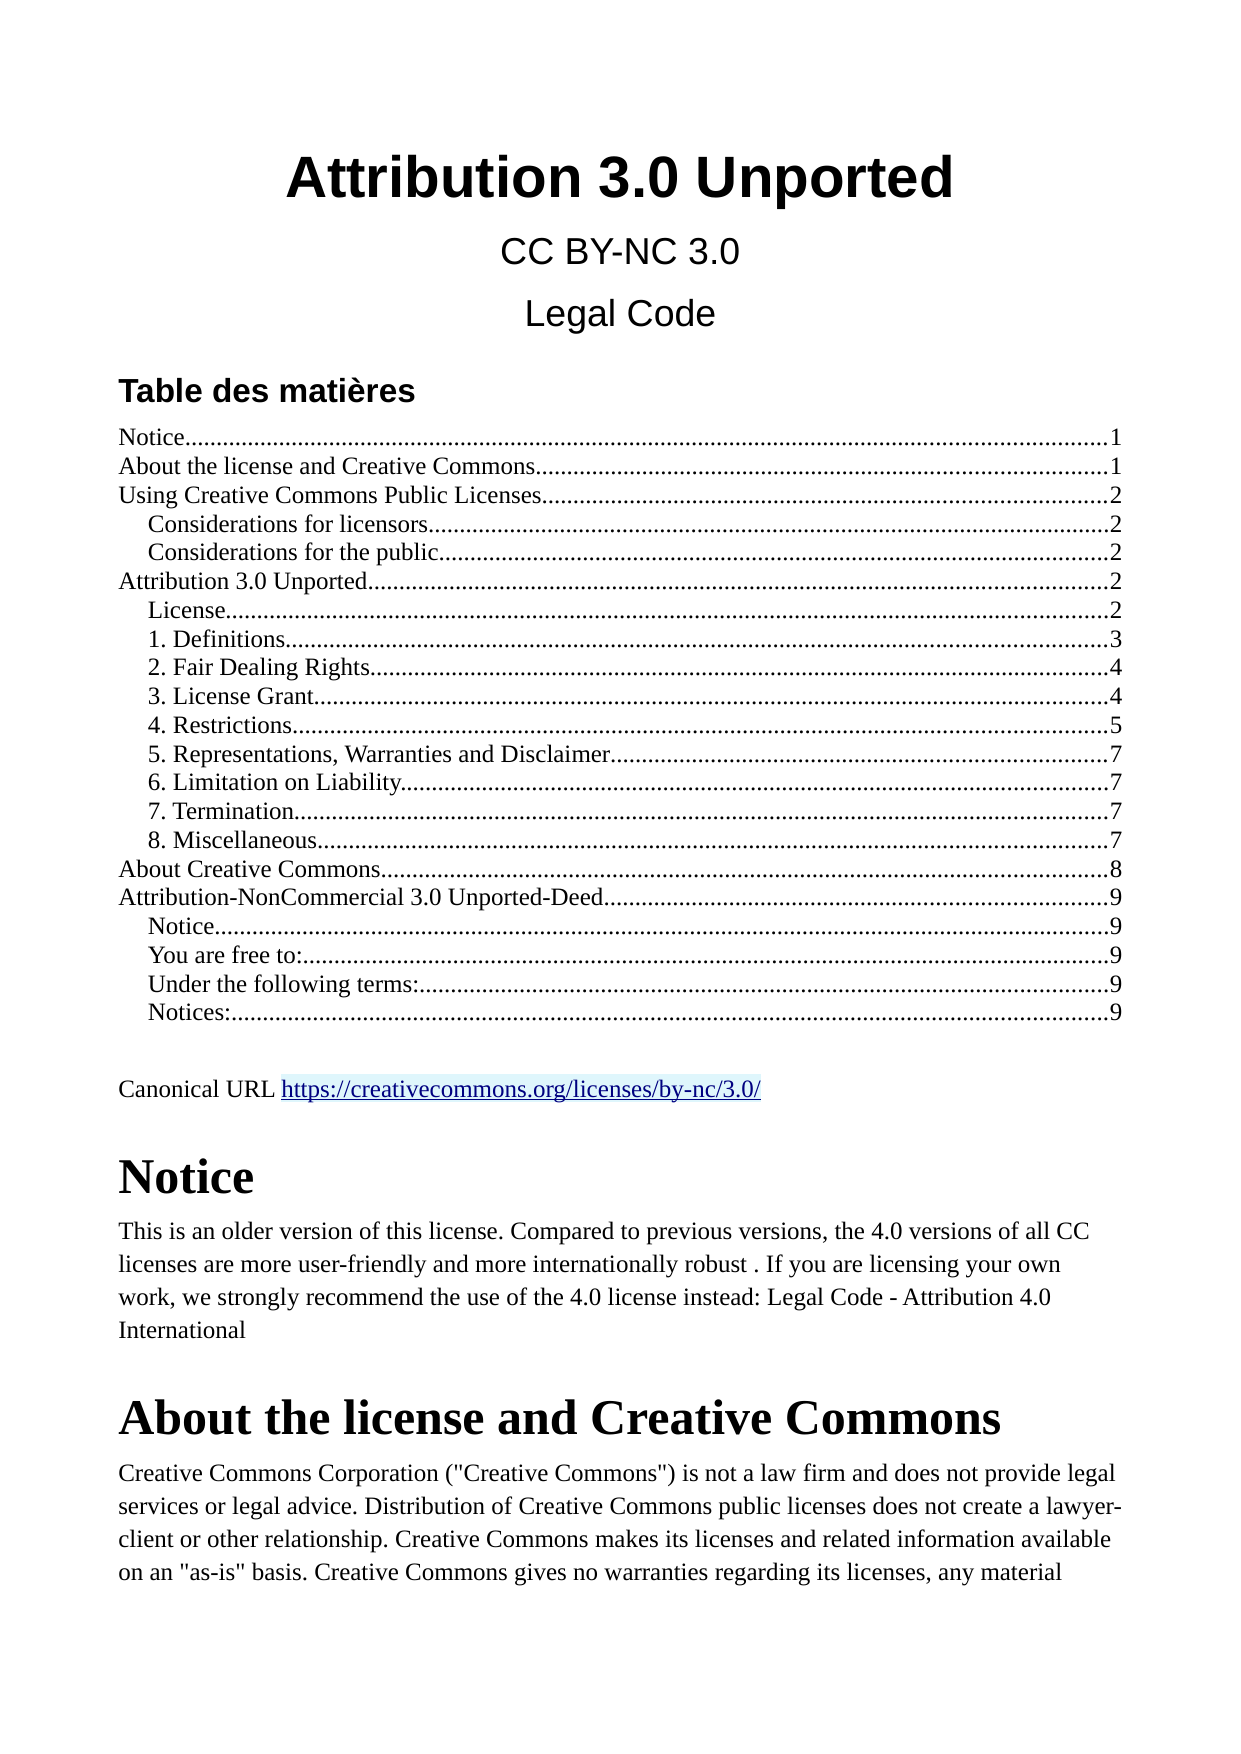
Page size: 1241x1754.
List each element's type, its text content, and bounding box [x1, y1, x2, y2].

text Considerations for the public 2 [148, 537, 1122, 566]
subtitle Table des matières [118, 371, 1122, 410]
subtitle About the license and Creative Commons [118, 1388, 1122, 1446]
title Attribution 3.0 Unported [118, 143, 1122, 210]
subtitle Legal Code [118, 291, 1122, 334]
text Attribution 3.0 Unported 2 [118, 566, 1122, 595]
text Notices: 9 [148, 997, 1122, 1026]
subtitle CC BY-NC 3.0 [118, 229, 1122, 272]
text About Creative Commons 8 [118, 854, 1122, 882]
text You are free to: 9 [148, 940, 1122, 969]
text License 2 [148, 595, 1122, 624]
text This is an older version of this license. Compared to previous versions, the 4.0 versions of all CC licenses are more user-friendly and more internationally robust . If you are licensing your own work, we strongly recommend the use of the 4.0 license instead: Legal Code - Attribution 4.0 International [118, 1216, 1122, 1344]
subtitle Notice [118, 1146, 1122, 1204]
text Notice 1 [118, 422, 1122, 451]
text 8. Miscellaneous 7 [148, 825, 1122, 854]
text Creative Commons Corporation ("Creative Commons") is not a law firm and does not provide legal services or legal advice. Distribution of Creative Commons public licenses does not create a lawyer-client or other relationship. Creative Commons makes its licenses and related information available on an "as-is" basis. Creative Commons gives no warranties regarding its licenses, any material [118, 1458, 1122, 1586]
text 7. Termination 7 [148, 796, 1122, 825]
text Considerations for licensors 2 [148, 509, 1122, 537]
text Notice 9 [148, 911, 1122, 940]
text 3. License Grant. 4 [148, 681, 1122, 710]
text Under the following terms: 9 [148, 969, 1122, 997]
text Using Creative Commons Public Licenses 2 [118, 480, 1122, 509]
text Attribution-NonCommercial 3.0 Unported-Deed 9 [118, 882, 1122, 911]
text Canonical URL https://creativecommons.org/licenses/by-nc/3.0/ [118, 1074, 1122, 1102]
text 1. Definitions 3 [148, 624, 1122, 652]
text About the license and Creative Commons 1 [118, 451, 1122, 480]
text 4. Restrictions. 5 [148, 710, 1122, 739]
text 2. Fair Dealing Rights. 4 [148, 652, 1122, 681]
text 5. Representations, Warranties and Disclaimer 7 [148, 739, 1122, 767]
text 6. Limitation on Liability. 7 [148, 767, 1122, 796]
